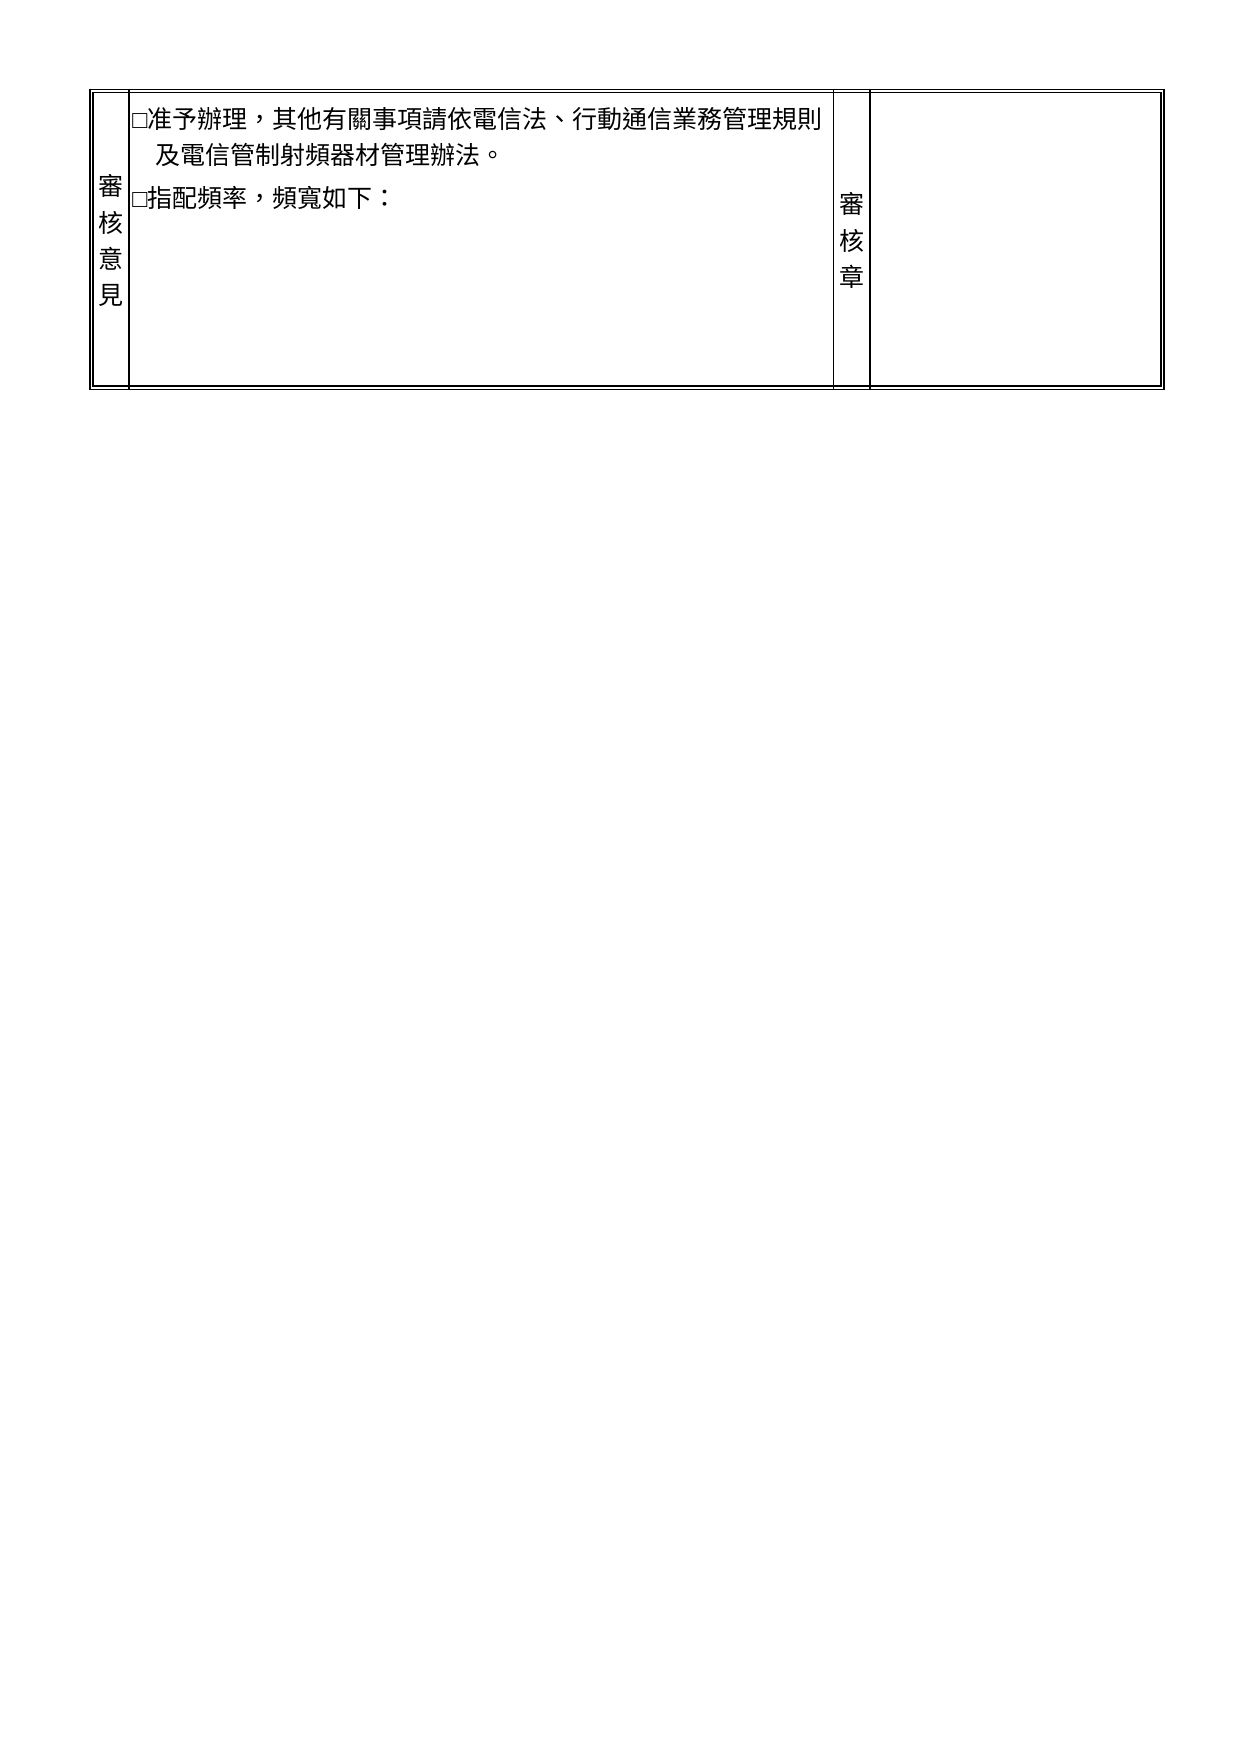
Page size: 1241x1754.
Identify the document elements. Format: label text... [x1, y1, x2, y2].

table_header □准予辦理，其他有關事項請依電信法、行動通信業務管理規則及電信管制射頻器材管理辦法。 □指配頻率，頻寬如下： [130, 93, 833, 385]
table_header 審 核 意 見 [94, 93, 128, 385]
table_header [871, 93, 1160, 385]
table_header 審 核 章 [834, 93, 869, 385]
